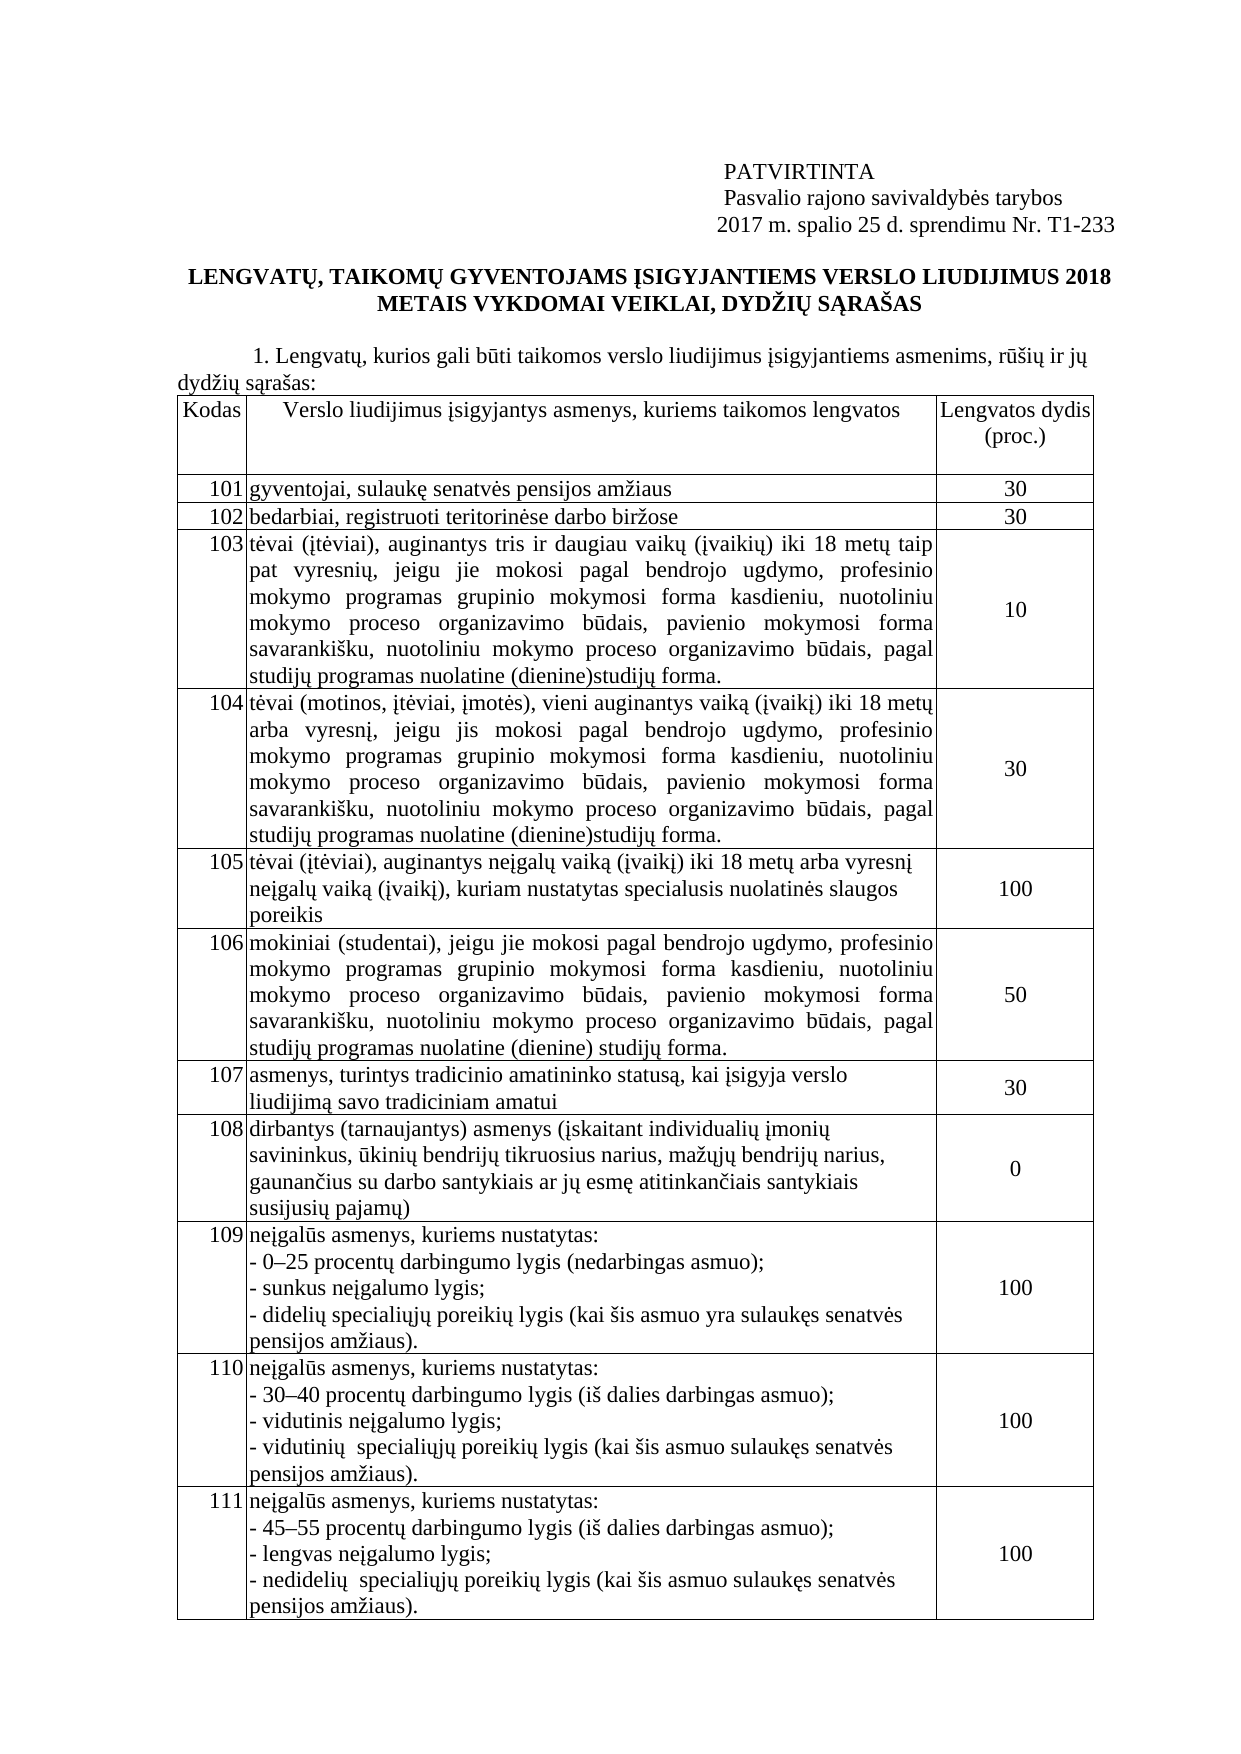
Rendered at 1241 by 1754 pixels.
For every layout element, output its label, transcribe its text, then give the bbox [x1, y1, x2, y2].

table_cell 100 [937, 1354, 1093, 1486]
table_cell tėvai (įtėviai), auginantys neįgalų vaiką (įvaikį) iki 18 metų arba vyresnį neįgalų vaiką (įvaikį), kuriam nustatytas specialusis nuolatinės slaugos poreikis [247, 849, 936, 927]
table_cell 30 [937, 475, 1093, 502]
text PATVIRTINTA [723, 158, 1122, 184]
table_cell 10 [937, 530, 1093, 688]
table_cell 105 [178, 849, 246, 927]
table_header Kodas [178, 396, 246, 474]
table_cell dirbantys (tarnaujantys) asmenys (įskaitant individualių įmonių savininkus, ūkinių bendrijų tikruosius narius, mažųjų bendrijų narius, gaunančius su darbo santykiais ar jų esmę atitinkančiais santykiais susijusių pajamų) [247, 1115, 936, 1221]
table_cell 102 [178, 503, 246, 529]
table_cell 109 [178, 1222, 246, 1353]
table_cell 30 [937, 503, 1093, 529]
table_cell 100 [937, 849, 1093, 927]
table_cell 50 [937, 929, 1093, 1060]
table_cell 103 [178, 530, 246, 688]
table_cell 0 [937, 1115, 1093, 1221]
text LENGVATŲ, TAIKOMŲ GYVENTOJAMS ĮSIGYJANTIEMS VERSLO LIUDIJIMUS 2018 METAIS VYKDOMAI VEIKLAI, DYDŽIŲ SĄRAŠAS [177, 263, 1122, 316]
table_cell 111 [178, 1487, 246, 1619]
table_cell tėvai (įtėviai), auginantys tris ir daugiau vaikų (įvaikių) iki 18 metų taip pat vyresnių, jeigu jie mokosi pagal bendrojo ugdymo, profesinio mokymo programas grupinio mokymosi forma kasdieniu, nuotoliniu mokymo proceso organizavimo būdais, pavienio mokymosi forma savarankišku, nuotoliniu mokymo proceso organizavimo būdais, pagal studijų programas nuolatine (dienine)studijų forma. [247, 530, 936, 688]
table_cell 100 [937, 1487, 1093, 1619]
table_cell 110 [178, 1354, 246, 1486]
table_cell 106 [178, 929, 246, 1060]
table_cell 30 [937, 1061, 1093, 1114]
table_header Verslo liudijimus įsigyjantys asmenys, kuriems taikomos lengvatos [247, 396, 936, 474]
text Pasvalio rajono savivaldybės tarybos [177, 184, 1122, 211]
text 2017 m. spalio 25 d. sprendimu Nr. T1-233 [717, 211, 1122, 237]
text 1. Lengvatų, kurios gali būti taikomos verslo liudijimus įsigyjantiems asmenims, rūšių ir jų dydžių sąrašas: [177, 342, 1122, 395]
table_cell 101 [178, 475, 246, 502]
table_cell 108 [178, 1115, 246, 1221]
table_cell 100 [937, 1222, 1093, 1353]
table_cell 30 [937, 689, 1093, 847]
table_cell 104 [178, 689, 246, 847]
table_header Lengvatos dydis (proc.) [937, 396, 1093, 474]
table_cell neįgalūs asmenys, kuriems nustatytas: - 0–25 procentų darbingumo lygis (nedarbingas asmuo); - sunkus neįgalumo lygis; - didelių specialiųjų poreikių lygis (kai šis asmuo yra sulaukęs senatvės pensijos amžiaus). [247, 1222, 936, 1353]
table_cell 107 [178, 1061, 246, 1114]
table_cell tėvai (motinos, įtėviai, įmotės), vieni auginantys vaiką (įvaikį) iki 18 metų arba vyresnį, jeigu jis mokosi pagal bendrojo ugdymo, profesinio mokymo programas grupinio mokymosi forma kasdieniu, nuotoliniu mokymo proceso organizavimo būdais, pavienio mokymosi forma savarankišku, nuotoliniu mokymo proceso organizavimo būdais, pagal studijų programas nuolatine (dienine)studijų forma. [247, 689, 936, 847]
table_cell bedarbiai, registruoti teritorinėse darbo biržose [247, 503, 936, 529]
table_cell neįgalūs asmenys, kuriems nustatytas: - 45–55 procentų darbingumo lygis (iš dalies darbingas asmuo); - lengvas neįgalumo lygis; - nedidelių specialiųjų poreikių lygis (kai šis asmuo sulaukęs senatvės pensijos amžiaus). [247, 1487, 936, 1619]
table_cell mokiniai (studentai), jeigu jie mokosi pagal bendrojo ugdymo, profesinio mokymo programas grupinio mokymosi forma kasdieniu, nuotoliniu mokymo proceso organizavimo būdais, pavienio mokymosi forma savarankišku, nuotoliniu mokymo proceso organizavimo būdais, pagal studijų programas nuolatine (dienine) studijų forma. [247, 929, 936, 1060]
table_cell gyventojai, sulaukę senatvės pensijos amžiaus [247, 475, 936, 502]
table_cell neįgalūs asmenys, kuriems nustatytas: - 30–40 procentų darbingumo lygis (iš dalies darbingas asmuo); - vidutinis neįgalumo lygis; - vidutinių specialiųjų poreikių lygis (kai šis asmuo sulaukęs senatvės pensijos amžiaus). [247, 1354, 936, 1486]
table_cell asmenys, turintys tradicinio amatininko statusą, kai įsigyja verslo liudijimą savo tradiciniam amatui [247, 1061, 936, 1114]
